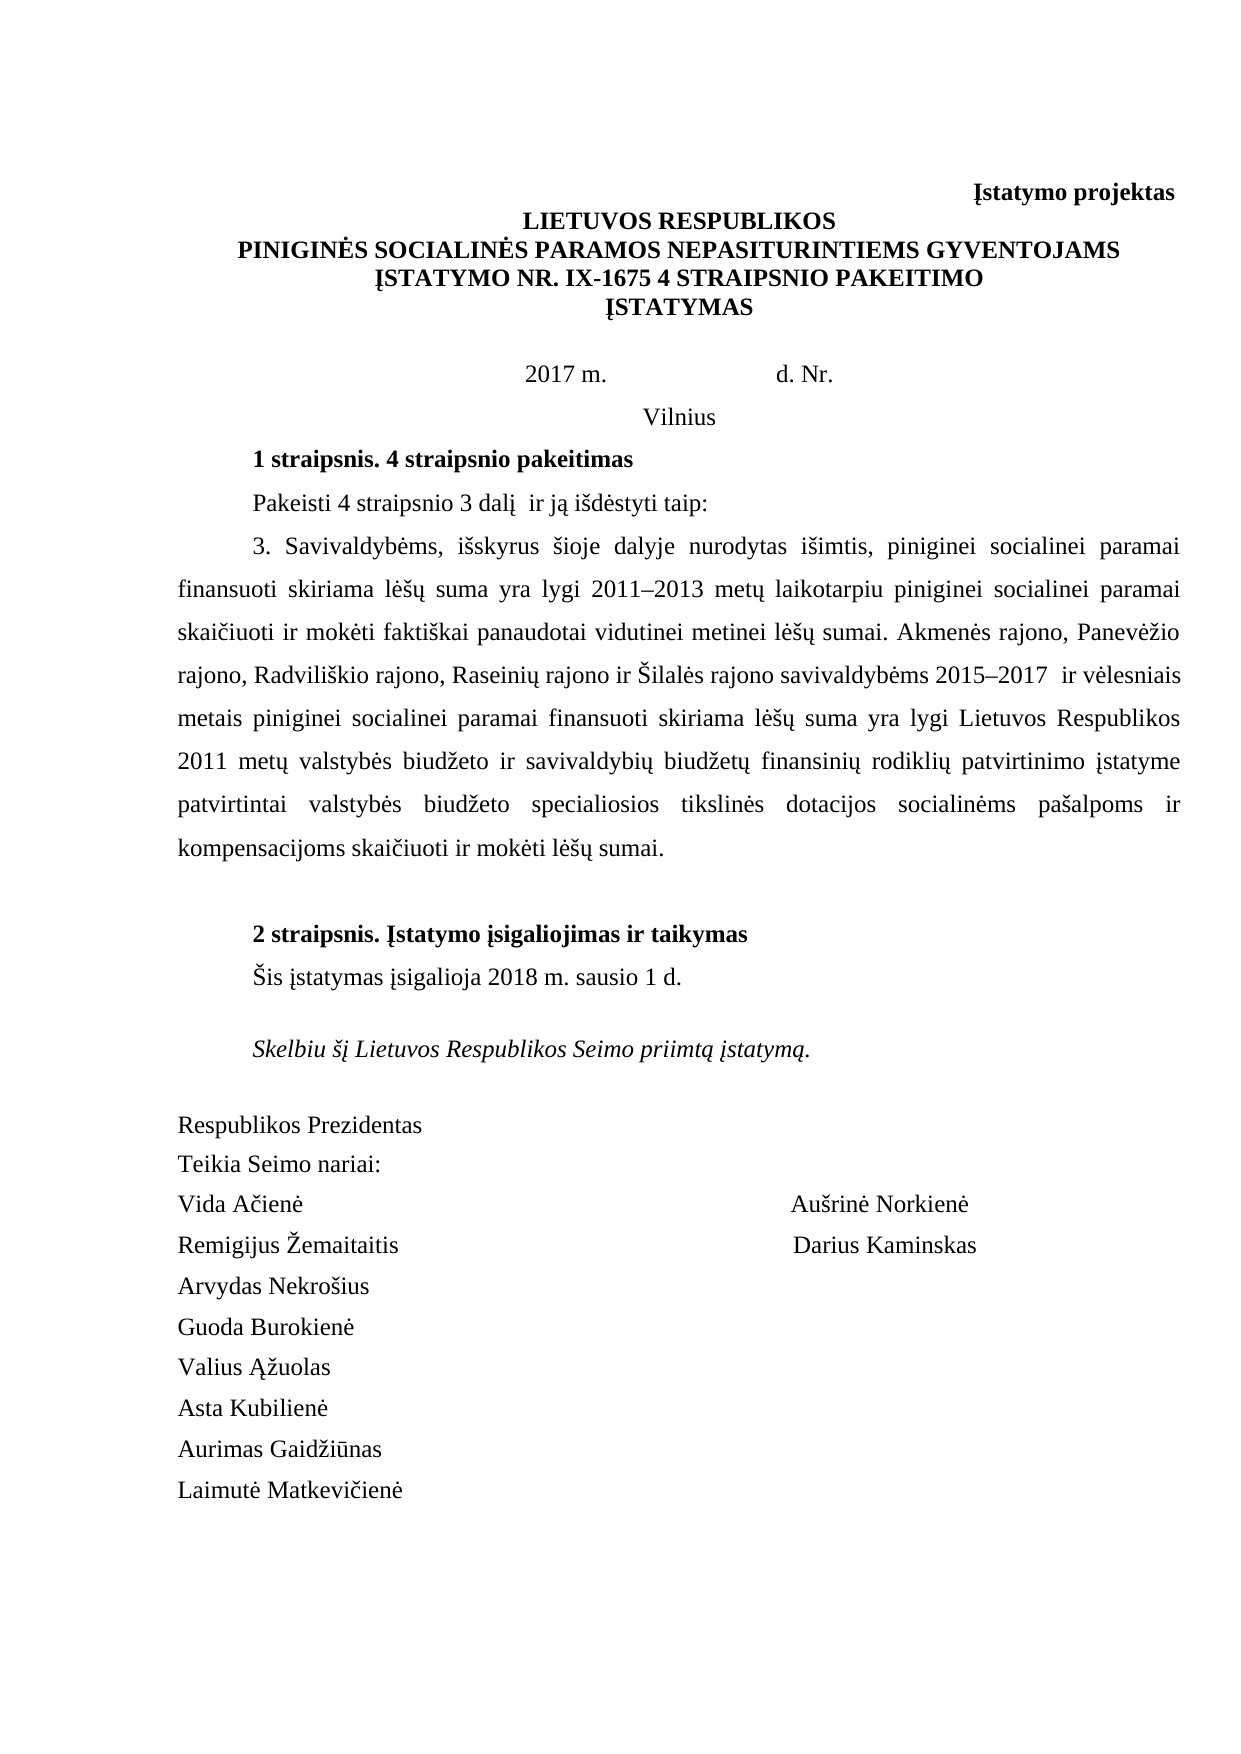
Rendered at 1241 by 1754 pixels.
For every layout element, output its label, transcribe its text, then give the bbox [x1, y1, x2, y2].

text Įstatymo projektas [177, 177, 1181, 206]
text Valius Ąžuolas [177, 1352, 1181, 1381]
text 3. Savivaldybėms, išskyrus šioje dalyje nurodytas išimtis, piniginei socialinei paramai finansuoti skiriama lėšų suma yra lygi 2011–2013 metų laikotarpiu piniginei socialinei paramai skaičiuoti ir mokėti faktiškai panaudotai vidutinei metinei lėšų sumai. Akmenės rajono, Panevėžio rajono, Radviliškio rajono, Raseinių rajono ir Šilalės rajono savivaldybėms 2015–2017 ir vėlesniais metais piniginei socialinei paramai finansuoti skiriama lėšų suma yra lygi Lietuvos Respublikos 2011 metų valstybės biudžeto ir savivaldybių biudžetų finansinių rodiklių patvirtinimo įstatyme patvirtintai valstybės biudžeto specialiosios tikslinės dotacijos socialinėms pašalpoms ir kompensacijoms skaičiuoti ir mokėti lėšų sumai. [177, 531, 1181, 861]
text Vilnius [177, 402, 1181, 431]
text 2 straipsnis. Įstatymo įsigaliojimas ir taikymas [177, 919, 1181, 948]
text Aurimas Gaidžiūnas [177, 1434, 1181, 1463]
text Respublikos Prezidentas [177, 1111, 1181, 1139]
text Pakeisti 4 straipsnio 3 dalį ir ją išdėstyti taip: [177, 488, 1181, 516]
text Skelbiu šį Lietuvos Respublikos Seimo priimtą įstatymą. [177, 1034, 1181, 1063]
text PINIGINĖS SOCIALINĖS PARAMOS NEPASITURINTIEMS GYVENTOJAMS ĮSTATYMO NR. IX-1675 4 STRAIPSNIo PAKEITIMO [177, 235, 1181, 292]
text Arvydas Nekrošius [177, 1271, 1181, 1300]
text 2017 m. d. Nr. [177, 359, 1181, 388]
text Guoda Burokienė [177, 1312, 1181, 1341]
text Laimutė Matkevičienė [177, 1475, 1181, 1503]
text Remigijus Žemaitaitis Darius Kaminskas [177, 1230, 1181, 1259]
text Vida Ačienė Aušrinė Norkienė [177, 1189, 1181, 1218]
text Asta Kubilienė [177, 1393, 1181, 1422]
text 1 straipsnis. 4 straipsnio pakeitimas [177, 444, 1181, 473]
text Teikia Seimo nariai: [177, 1149, 1181, 1178]
text Šis įstatymas įsigalioja 2018 m. sausio 1 d. [252, 962, 1181, 991]
text LIETUVOS RESPUBLIKOS [177, 206, 1181, 235]
text ĮSTATYMAS [177, 292, 1181, 321]
